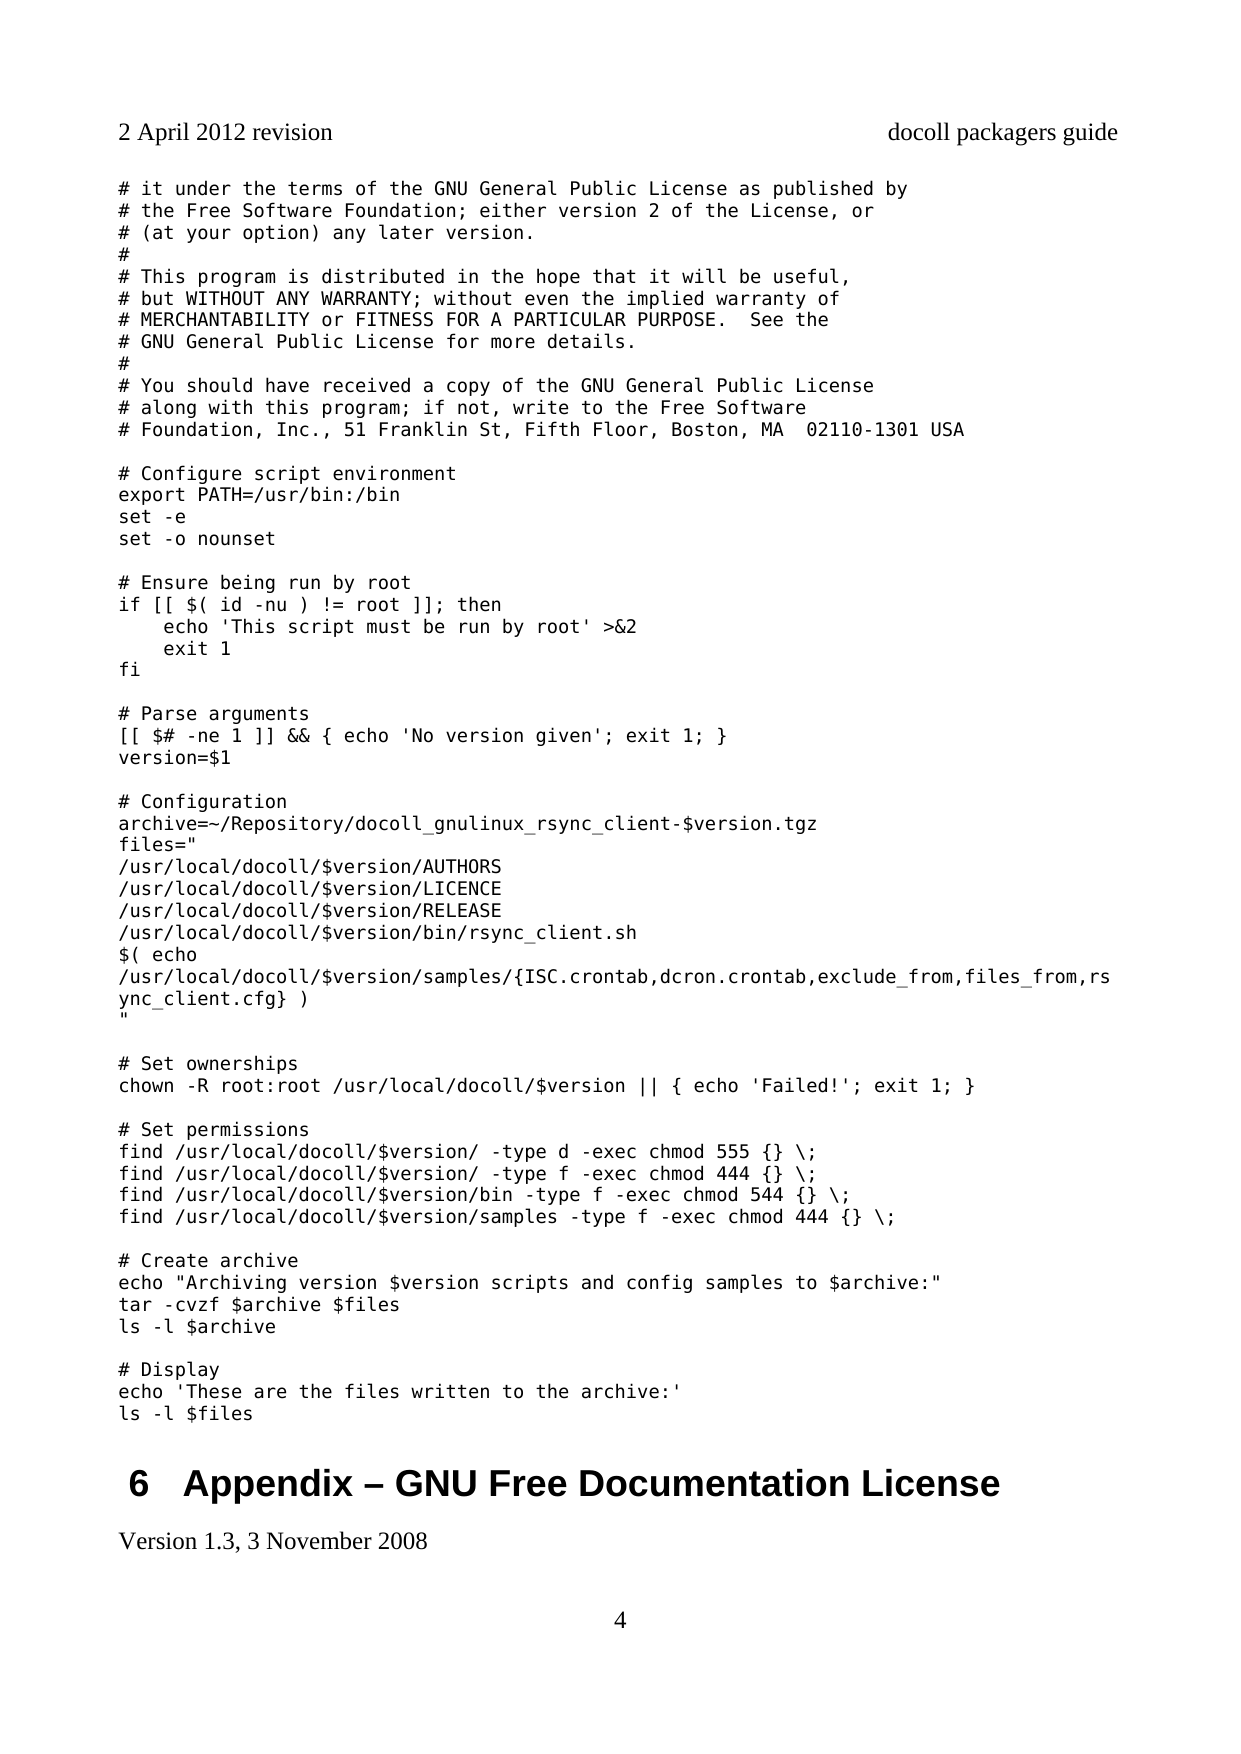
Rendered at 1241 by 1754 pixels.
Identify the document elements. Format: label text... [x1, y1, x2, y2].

text # Foundation, Inc., 51 Franklin St, Fifth Floor, Boston, MA 02110-1301 USA [118, 419, 1122, 441]
text # Create archive [118, 1250, 1122, 1272]
text # (at your option) any later version. [118, 222, 1122, 244]
text # [118, 244, 1122, 266]
text echo "Archiving version $version scripts and config samples to $archive:" [118, 1272, 1122, 1294]
text chown -R root:root /usr/local/docoll/$version || { echo 'Failed!'; exit 1; } [118, 1075, 1122, 1097]
text ls -l $archive [118, 1316, 1122, 1337]
text export PATH=/usr/bin:/bin [118, 484, 1122, 506]
text # Ensure being run by root [118, 572, 1122, 594]
text # Display [118, 1359, 1122, 1381]
text # You should have received a copy of the GNU General Public License [118, 375, 1122, 397]
text # MERCHANTABILITY or FITNESS FOR A PARTICULAR PURPOSE. See the [118, 309, 1122, 331]
text # GNU General Public License for more details. [118, 331, 1122, 353]
subtitle Appendix – GNU Free Documentation License [118, 1462, 1122, 1504]
text archive=~/Repository/docoll_gnulinux_rsync_client-$version.tgz [118, 812, 1122, 834]
text /usr/local/docoll/$version/RELEASE [118, 900, 1122, 922]
text " [118, 1009, 1122, 1031]
text # it under the terms of the GNU General Public License as published by [118, 178, 1122, 200]
text if [[ $( id -nu ) != root ]]; then [118, 594, 1122, 616]
text # but WITHOUT ANY WARRANTY; without even the implied warranty of [118, 287, 1122, 309]
text find /usr/local/docoll/$version/ -type d -exec chmod 555 {} \; [118, 1141, 1122, 1162]
text set -o nounset [118, 528, 1122, 550]
text files=" [118, 834, 1122, 856]
text # Set ownerships [118, 1053, 1122, 1075]
text $( echo /usr/local/docoll/$version/samples/{ISC.crontab,dcron.crontab,exclude_from,files_from,rsync_client.cfg} ) [118, 944, 1122, 1009]
text /usr/local/docoll/$version/LICENCE [118, 878, 1122, 900]
text /usr/local/docoll/$version/bin/rsync_client.sh [118, 922, 1122, 944]
text ls -l $files [118, 1403, 1122, 1425]
text # Configure script environment [118, 462, 1122, 484]
text # This program is distributed in the hope that it will be useful, [118, 266, 1122, 287]
text tar -cvzf $archive $files [118, 1294, 1122, 1316]
text find /usr/local/docoll/$version/samples -type f -exec chmod 444 {} \; [118, 1206, 1122, 1228]
text # the Free Software Foundation; either version 2 of the License, or [118, 200, 1122, 222]
text # Set permissions [118, 1119, 1122, 1141]
text # along with this program; if not, write to the Free Software [118, 397, 1122, 419]
text echo 'This script must be run by root' >&2 [118, 616, 1122, 637]
text find /usr/local/docoll/$version/bin -type f -exec chmod 544 {} \; [118, 1184, 1122, 1206]
text /usr/local/docoll/$version/AUTHORS [118, 856, 1122, 878]
text fi [118, 659, 1122, 681]
text find /usr/local/docoll/$version/ -type f -exec chmod 444 {} \; [118, 1162, 1122, 1184]
text version=$1 [118, 747, 1122, 769]
text set -e [118, 506, 1122, 528]
text # Parse arguments [118, 703, 1122, 725]
text exit 1 [118, 637, 1122, 659]
text # Configuration [118, 791, 1122, 812]
text Version 1.3, 3 November 2008 [118, 1527, 1122, 1554]
text # [118, 353, 1122, 375]
text [[ $# -ne 1 ]] && { echo 'No version given'; exit 1; } [118, 725, 1122, 747]
text echo 'These are the files written to the archive:' [118, 1381, 1122, 1403]
